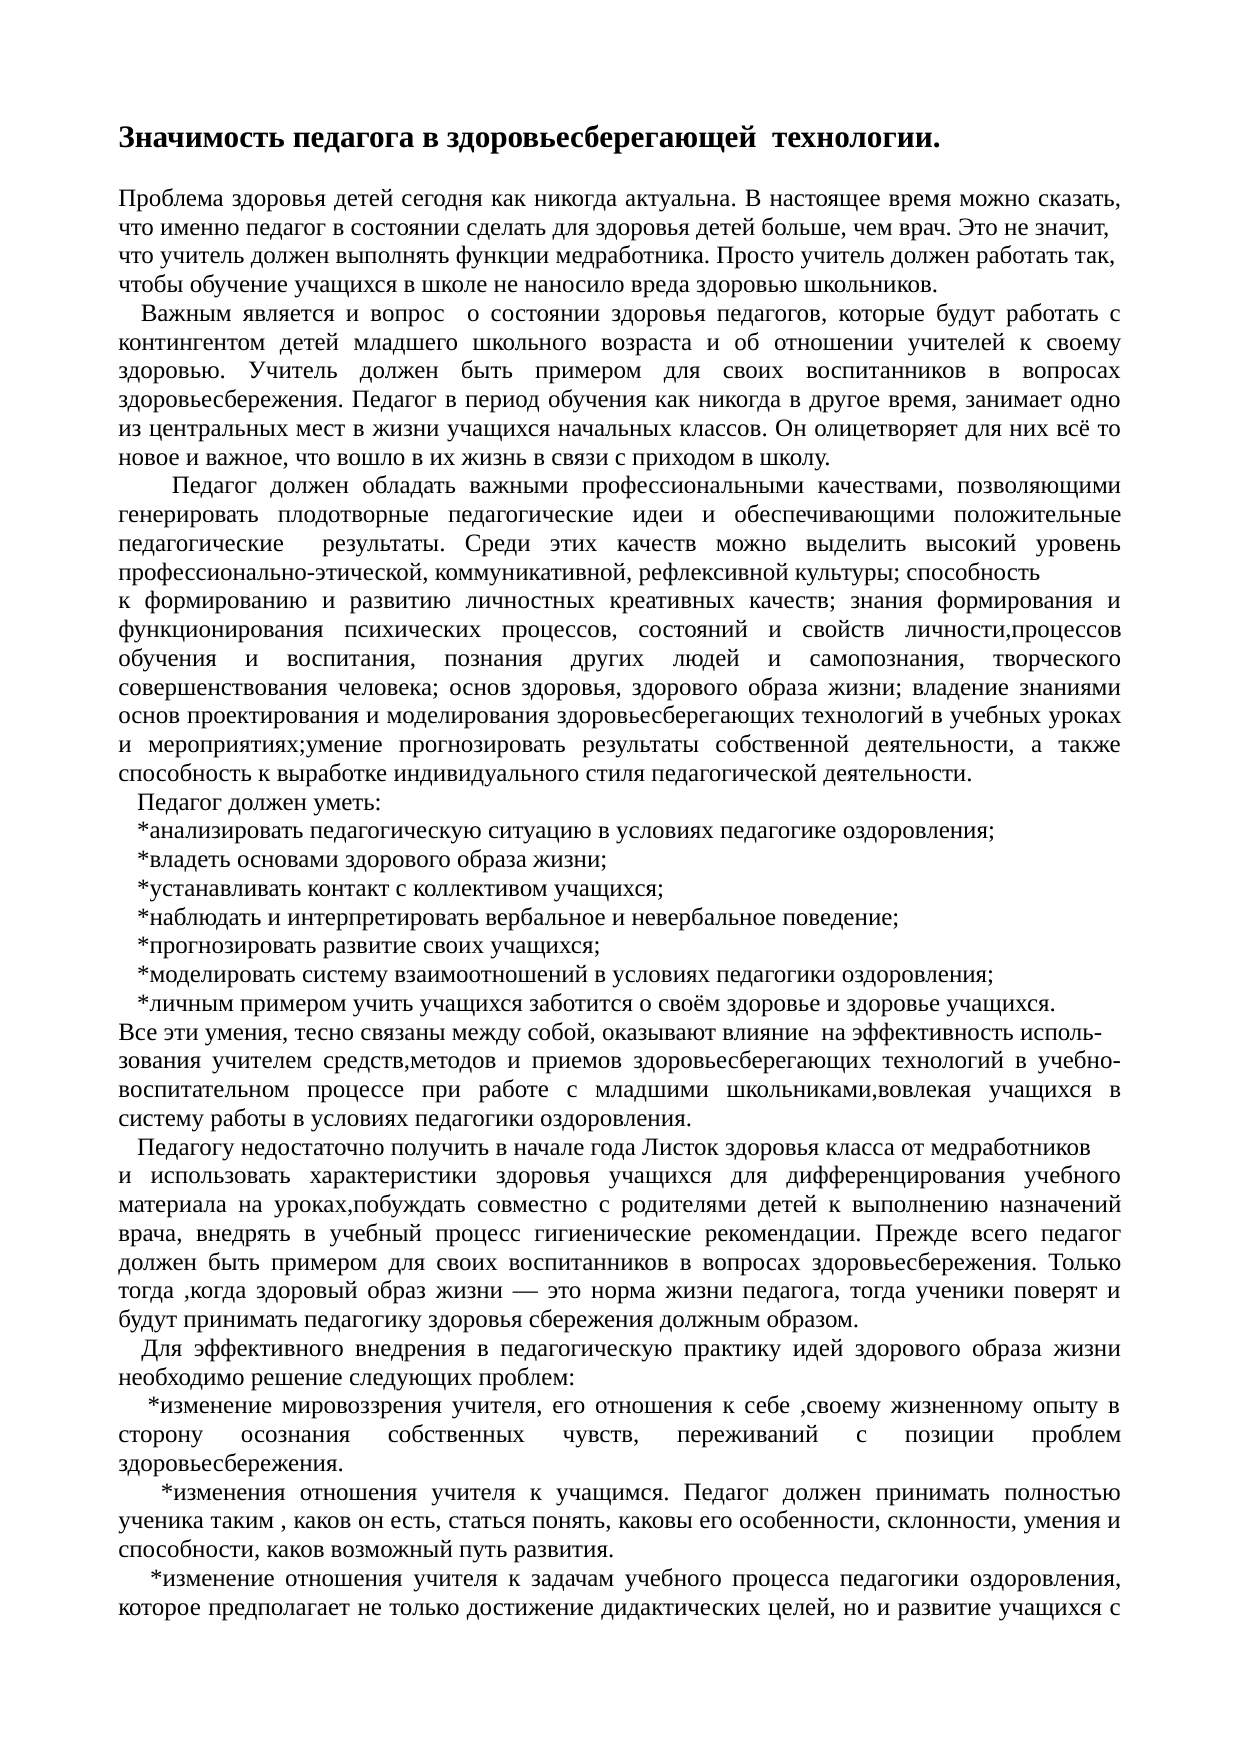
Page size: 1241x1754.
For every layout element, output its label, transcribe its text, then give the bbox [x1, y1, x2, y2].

text Важным является и вопрос о состоянии здоровья педагогов, которые будут работать с контингентом детей младшего школьного возраста и об отношении учителей к своему здоровью. Учитель должен быть примером для своих воспитанников в вопросах здоровьесбережения. Педагог в период обучения как никогда в другое время, занимает одно из центральных мест в жизни учащихся начальных классов. Он олицетворяет для них всё то новое и важное, что вошло в их жизнь в связи с приходом в школу. [118, 298, 1122, 470]
text *изменение отношения учителя к задачам учебного процесса педагогики оздоровления, которое предполагает не только достижение дидактических целей, но и развитие учащихся с [118, 1563, 1122, 1620]
text Педагог должен уметь: [118, 787, 1122, 815]
text *личным примером учить учащихся заботится о своём здоровье и здоровье учащихся. [118, 988, 1122, 1017]
text Все эти умения, тесно связаны между собой, оказывают влияние на эффективность исполь- [118, 1017, 1122, 1045]
text Проблема здоровья детей сегодня как никогда актуальна. В настоящее время можно сказать, что именно педагог в состоянии сделать для здоровья детей больше, чем врач. Это не значит, [118, 183, 1122, 240]
text Педагогу недостаточно получить в начале года Листок здоровья класса от медработников [118, 1132, 1122, 1160]
text чтобы обучение учащихся в школе не наносило вреда здоровью школьников. [118, 269, 1122, 298]
text *прогнозировать развитие своих учащихся; [118, 930, 1122, 959]
text что учитель должен выполнять функции медработника. Просто учитель должен работать так, [118, 240, 1122, 269]
text *устанавливать контакт с коллективом учащихся; [118, 873, 1122, 902]
text *владеть основами здорового образа жизни; [118, 844, 1122, 873]
text *анализировать педагогическую ситуацию в условиях педагогике оздоровления; [118, 815, 1122, 844]
text зования учителем средств,методов и приемов здоровьесберегающих технологий в учебно-воспитательном процессе при работе с младшими школьниками,вовлекая учащихся в систему работы в условиях педагогики оздоровления. [118, 1045, 1122, 1132]
text Педагог должен обладать важными профессиональными качествами, позволяющими генерировать плодотворные педагогические идеи и обеспечивающими положительные педагогические результаты. Среди этих качеств можно выделить высокий уровень профессионально-этической, коммуникативной, рефлексивной культуры; способность [118, 470, 1122, 585]
text *изменение мировоззрения учителя, его отношения к себе ,своему жизненному опыту в сторону осознания собственных чувств, переживаний с позиции проблем здоровьесбережения. [118, 1390, 1122, 1477]
text Значимость педагога в здоровьесберегающей технологии. [118, 118, 1122, 154]
text и использовать характеристики здоровья учащихся для дифференцирования учебного материала на уроках,побуждать совместно с родителями детей к выполнению назначений врача, внедрять в учебный процесс гигиенические рекомендации. Прежде всего педагог должен быть примером для своих воспитанников в вопросах здоровьесбережения. Только тогда ,когда здоровый образ жизни — это норма жизни педагога, тогда ученики поверят и будут принимать педагогику здоровья сбережения должным образом. [118, 1160, 1122, 1333]
text Для эффективного внедрения в педагогическую практику идей здорового образа жизни необходимо решение следующих проблем: [118, 1333, 1122, 1390]
text *изменения отношения учителя к учащимся. Педагог должен принимать полностью ученика таким , каков он есть, статься понять, каковы его особенности, склонности, умения и способности, каков возможный путь развития. [118, 1477, 1122, 1563]
text *моделировать систему взаимоотношений в условиях педагогики оздоровления; [118, 959, 1122, 988]
text *наблюдать и интерпретировать вербальное и невербальное поведение; [118, 902, 1122, 930]
text к формированию и развитию личностных креативных качеств; знания формирования и функционирования психических процессов, состояний и свойств личности,процессов обучения и воспитания, познания других людей и самопознания, творческого совершенствования человека; основ здоровья, здорового образа жизни; владение знаниями основ проектирования и моделирования здоровьесберегающих технологий в учебных уроках и мероприятиях;умение прогнозировать результаты собственной деятельности, а также способность к выработке индивидуального стиля педагогической деятельности. [118, 585, 1122, 787]
